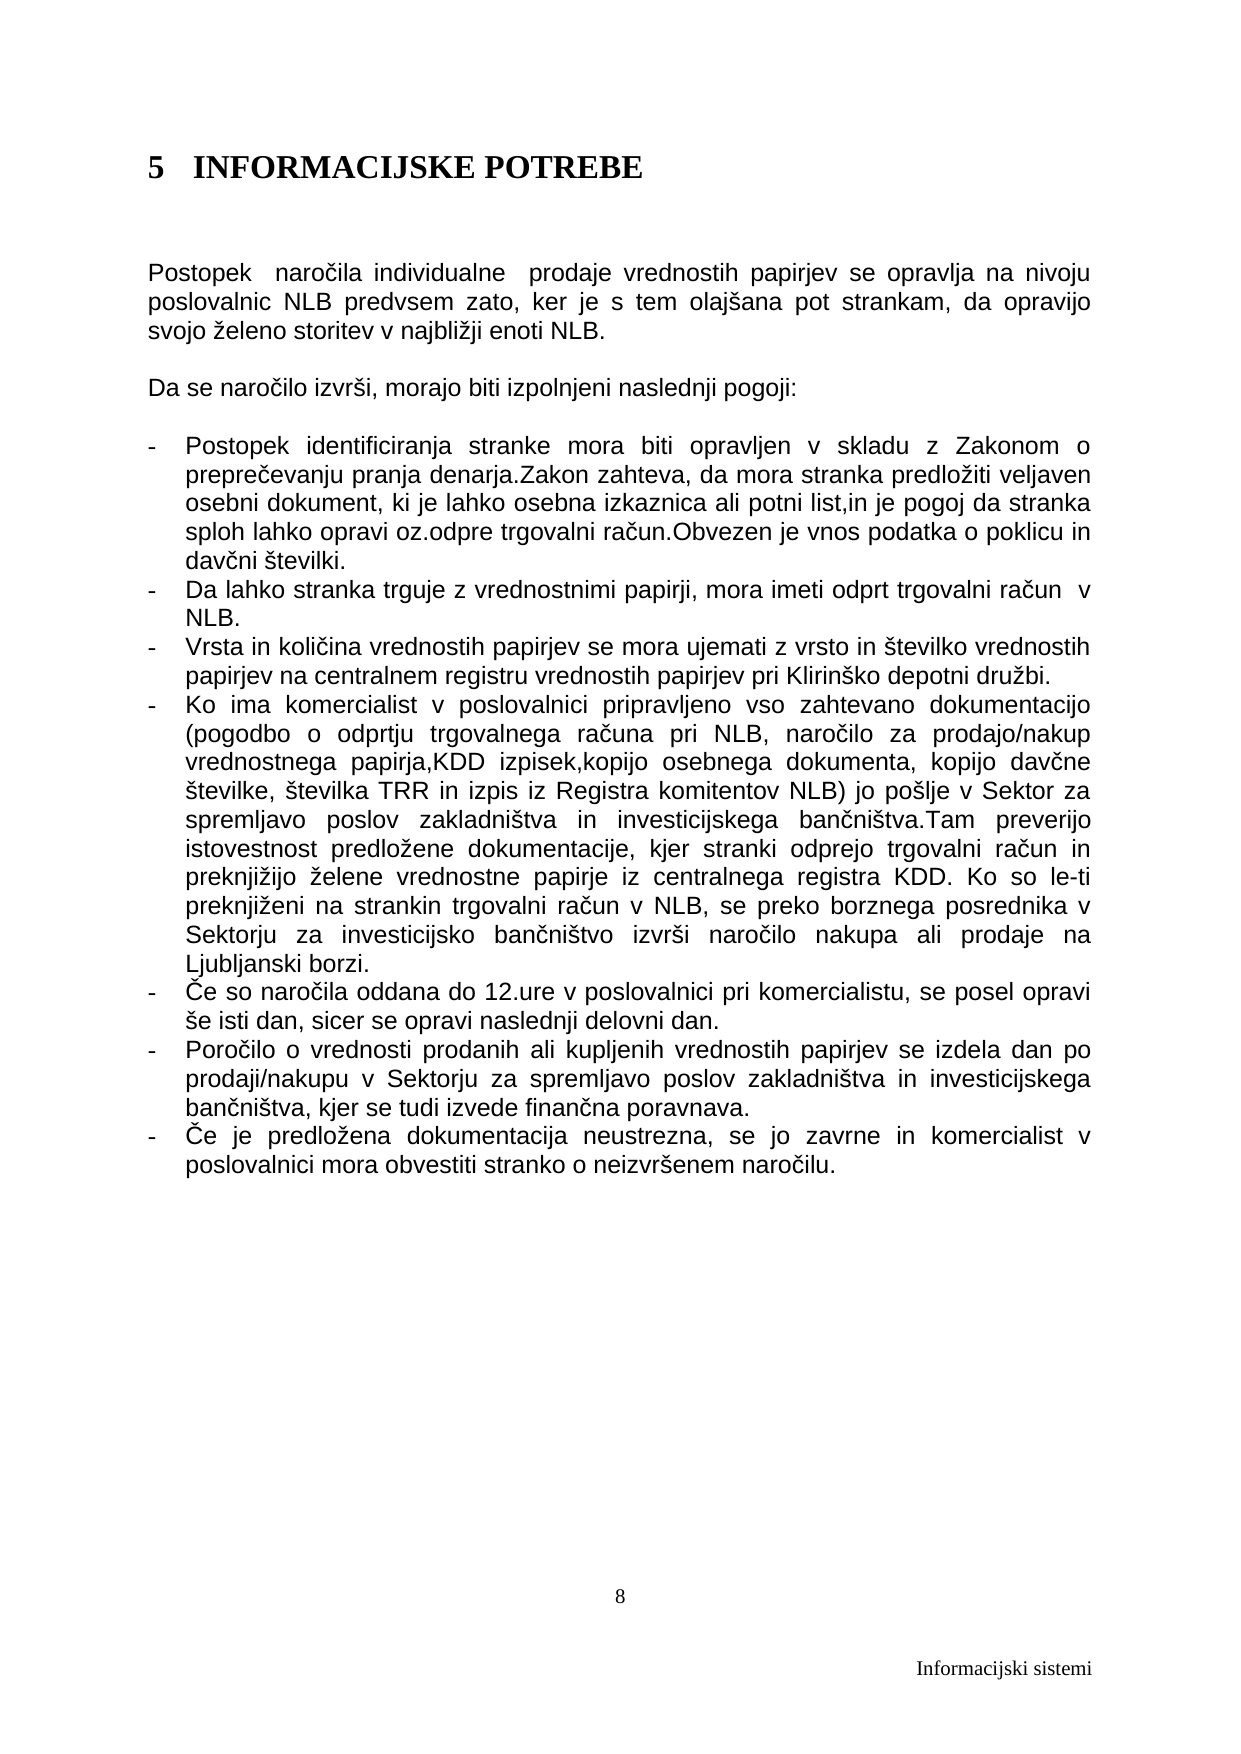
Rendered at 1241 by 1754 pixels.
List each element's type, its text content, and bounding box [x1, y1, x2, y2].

list Da lahko stranka trguje z vrednostnimi papirji, mora imeti odprt trgovalni račun v NLB. [148, 574, 1092, 632]
list Vrsta in količina vrednostih papirjev se mora ujemati z vrsto in številko vrednostih papirjev na centralnem registru vrednostih papirjev pri Klirinško depotni družbi. [148, 632, 1092, 690]
list Ko ima komercialist v poslovalnici pripravljeno vso zahtevano dokumentacijo (pogodbo o odprtju trgovalnega računa pri NLB, naročilo za prodajo/nakup vrednostnega papirja,KDD izpisek,kopijo osebnega dokumenta, kopijo davčne številke, številka TRR in izpis iz Registra komitentov NLB) jo pošlje v Sektor za spremljavo poslov zakladništva in investicijskega bančništva.Tam preverijo istovestnost predložene dokumentacije, kjer stranki odprejo trgovalni račun in preknjižijo želene vrednostne papirje iz centralnega registra KDD. Ko so le-ti preknjiženi na strankin trgovalni račun v NLB, se preko borznega posrednika v Sektorju za investicijsko bančništvo izvrši naročilo nakupa ali prodaje na Ljubljanski borzi. [148, 690, 1092, 977]
list Poročilo o vrednosti prodanih ali kupljenih vrednostih papirjev se izdela dan po prodaji/nakupu v Sektorju za spremljavo poslov zakladništva in investicijskega bančništva, kjer se tudi izvede finančna poravnava. [148, 1035, 1092, 1121]
text Postopek naročila individualne prodaje vrednostih papirjev se opravlja na nivoju poslovalnic NLB predvsem zato, ker je s tem olajšana pot strankam, da opravijo svojo želeno storitev v najbližji enoti NLB. [148, 258, 1092, 344]
text Da se naročilo izvrši, morajo biti izpolnjeni naslednji pogoji: [148, 373, 1092, 402]
list Če je predložena dokumentacija neustrezna, se jo zavrne in komercialist v poslovalnici mora obvestiti stranko o neizvršenem naročilu. [148, 1121, 1092, 1179]
list Če so naročila oddana do 12.ure v poslovalnici pri komercialistu, se posel opravi še isti dan, sicer se opravi naslednji delovni dan. [148, 977, 1092, 1035]
list Postopek identificiranja stranke mora biti opravljen v skladu z Zakonom o preprečevanju pranja denarja.Zakon zahteva, da mora stranka predložiti veljaven osebni dokument, ki je lahko osebna izkaznica ali potni list,in je pogoj da stranka sploh lahko opravi oz.odpre trgovalni račun.Obvezen je vnos podatka o poklicu in davčni številki. [148, 431, 1092, 574]
subtitle INFORMACIJSKE POTREBE [148, 148, 1092, 186]
